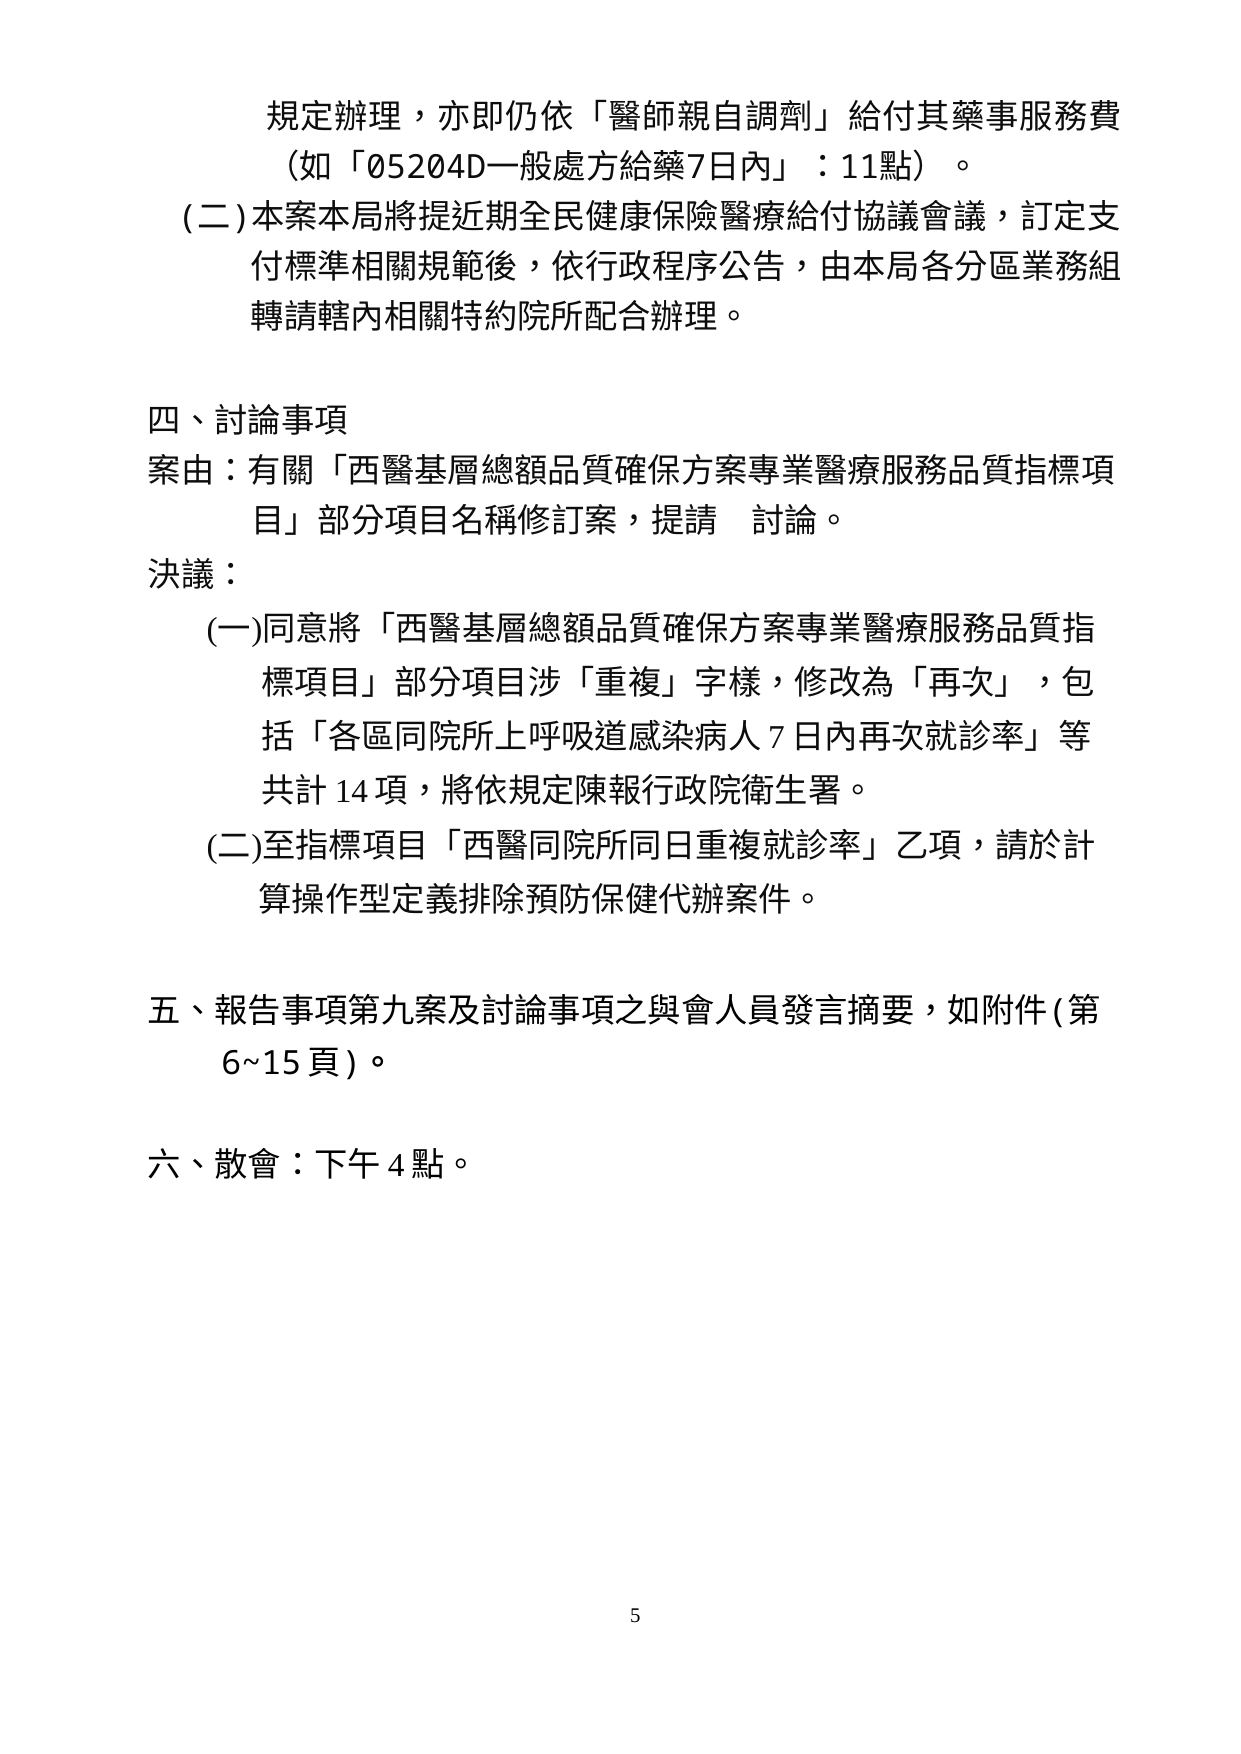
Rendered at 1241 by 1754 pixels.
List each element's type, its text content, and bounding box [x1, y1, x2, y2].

text 決議： [148, 543, 1122, 597]
text 五、報告事項第九案及討論事項之與會人員發言摘要，如附件(第6~15頁)。 [148, 980, 1122, 1084]
text 案由：有關「西醫基層總額品質確保方案專業醫療服務品質指標項目」部分項目名稱修訂案，提請 討論。 [148, 443, 1122, 543]
text (一)同意將「西醫基層總額品質確保方案專業醫療服務品質指標項目」部分項目涉「重複」字樣，修改為「再次」，包括「各區同院所上呼吸道感染病人7日內再次就診率」等共計14項，將依規定陳報行政院衛生署。 [206, 597, 1122, 814]
text 六、散會：下午4點。 [148, 1134, 1122, 1187]
text 四、討論事項 [148, 391, 1122, 443]
text (二)本案本局將提近期全民健康保險醫療給付協議會議，訂定支付標準相關規範後，依行政程序公告，由本局各分區業務組轉請轄內相關特約院所配合辦理。 [177, 189, 1122, 339]
text (二)至指標項目「西醫同院所同日重複就診率」乙項，請於計算操作型定義排除預防保健代辦案件。 [206, 814, 1122, 922]
text 2、藥事服務費之給付，考量調劑作業實際係由「醫師」執行，基於支付合理與公平性，仍依現行維持原支付標準之給付規定辦理，亦即仍依「醫師親自調劑」給付其藥事服務費（如「05204D一般處方給藥7日內」：11點）。 [221, 89, 1122, 189]
